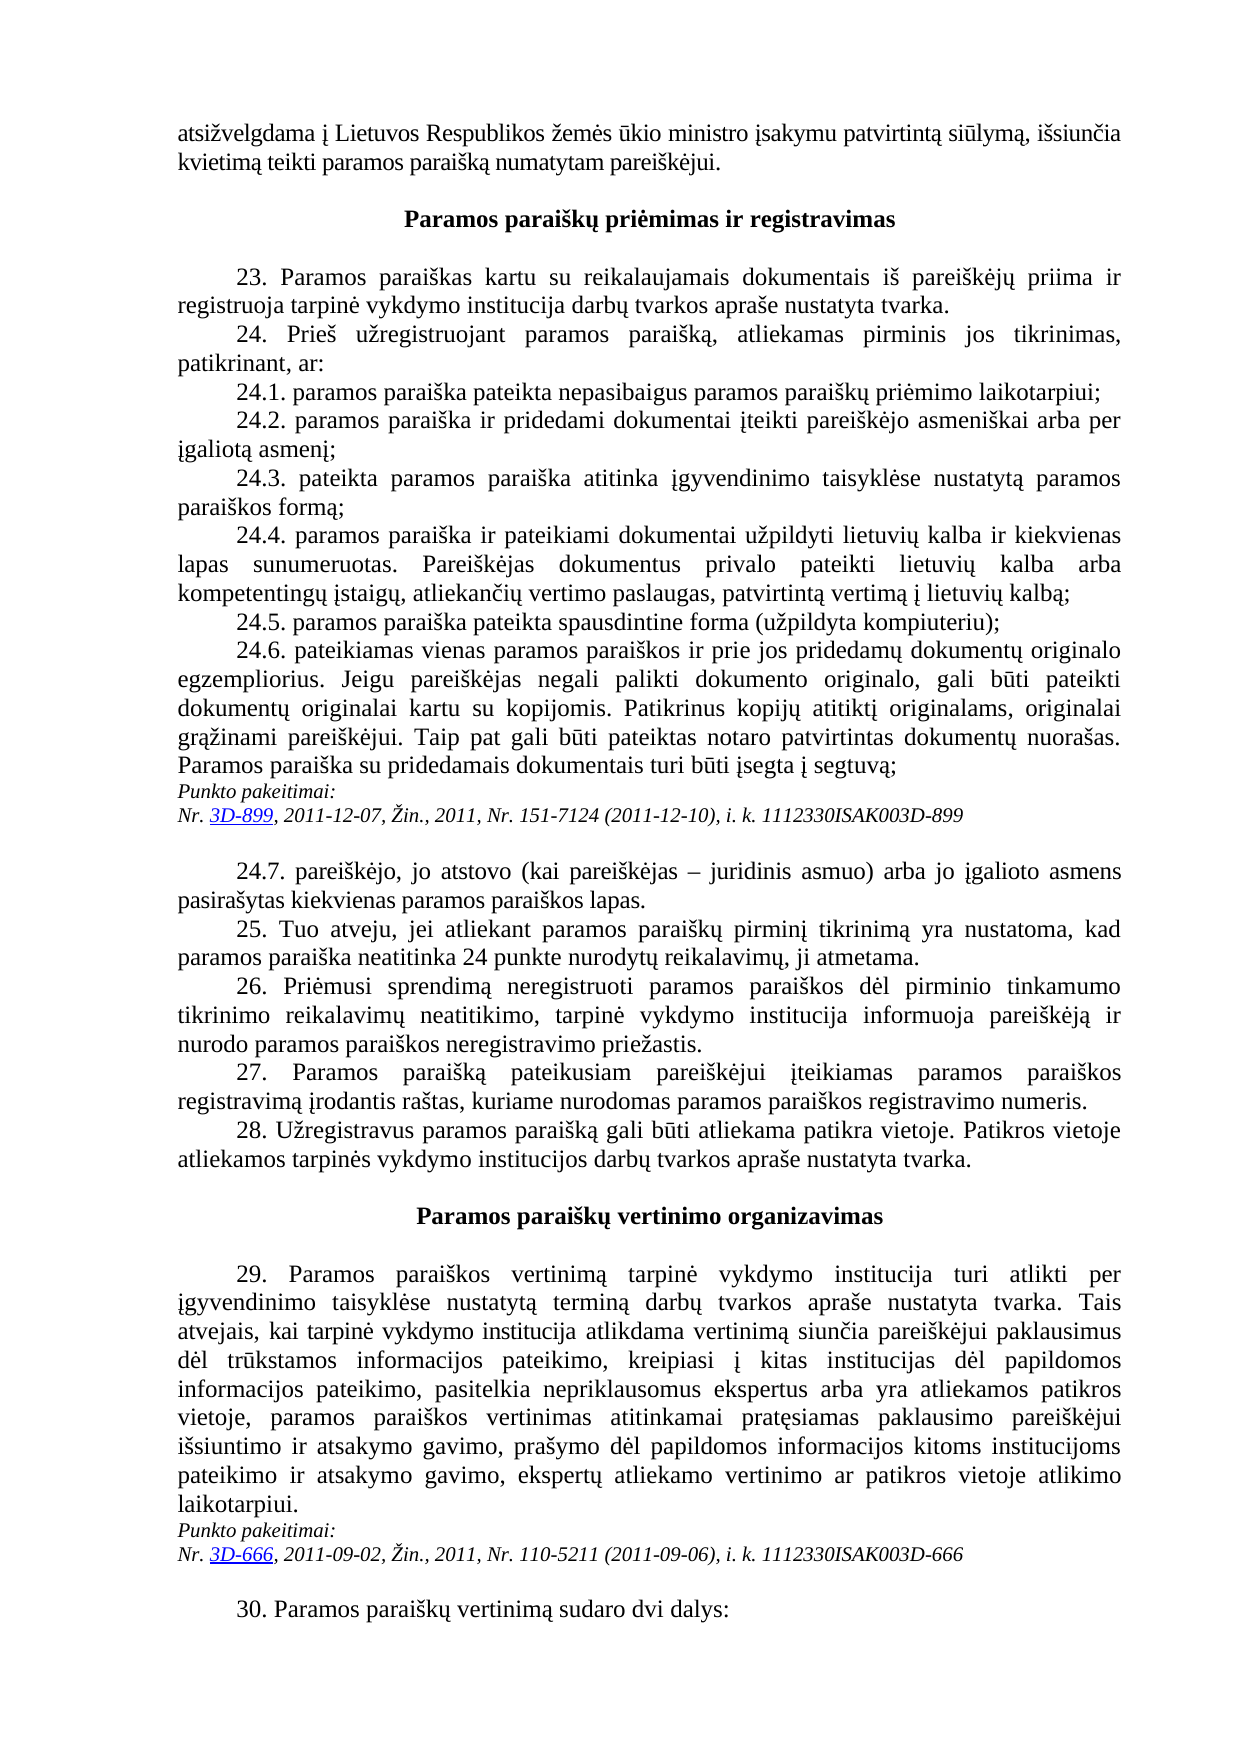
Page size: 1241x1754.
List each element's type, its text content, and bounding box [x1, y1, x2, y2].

text 24. Prieš užregistruojant paramos paraišką, atliekamas pirminis jos tikrinimas, patikrinant, ar: [177, 319, 1122, 377]
text 24.3. pateikta paramos paraiška atitinka įgyvendinimo taisyklėse nustatytą paramos paraiškos formą; [177, 463, 1122, 521]
text 27. Paramos paraišką pateikusiam pareiškėjui įteikiamas paramos paraiškos registravimą įrodantis raštas, kuriame nurodomas paramos paraiškos registravimo numeris. [177, 1057, 1122, 1115]
text 24.1. paramos paraiška pateikta nepasibaigus paramos paraiškų priėmimo laikotarpiui; [177, 377, 1122, 406]
text Paramos paraiškų vertinimo organizavimas [177, 1201, 1122, 1230]
text 24.2. paramos paraiška ir pridedami dokumentai įteikti pareiškėjo asmeniškai arba per įgaliotą asmenį; [177, 406, 1122, 463]
text Nr. 3D-666, 2011-09-02, Žin., 2011, Nr. 110-5211 (2011-09-06), i. k. 1112330ISAK003D-666 [177, 1542, 1122, 1566]
text 26. Priėmusi sprendimą neregistruoti paramos paraiškos dėl pirminio tinkamumo tikrinimo reikalavimų neatitikimo, tarpinė vykdymo institucija informuoja pareiškėją ir nurodo paramos paraiškos neregistravimo priežastis. [177, 971, 1122, 1057]
text 23. Paramos paraiškas kartu su reikalaujamais dokumentais iš pareiškėjų priima ir registruoja tarpinė vykdymo institucija darbų tvarkos apraše nustatyta tvarka. [177, 262, 1122, 319]
text Punkto pakeitimai: [177, 779, 1122, 803]
text 29. Paramos paraiškos vertinimą tarpinė vykdymo institucija turi atlikti per įgyvendinimo taisyklėse nustatytą terminą darbų tvarkos apraše nustatyta tvarka. Tais atvejais, kai tarpinė vykdymo institucija atlikdama vertinimą siunčia pareiškėjui paklausimus dėl trūkstamos informacijos pateikimo, kreipiasi į kitas institucijas dėl papildomos informacijos pateikimo, pasitelkia nepriklausomus ekspertus arba yra atliekamos patikros vietoje, paramos paraiškos vertinimas atitinkamai pratęsiamas paklausimo pareiškėjui išsiuntimo ir atsakymo gavimo, prašymo dėl papildomos informacijos kitoms institucijoms pateikimo ir atsakymo gavimo, ekspertų atliekamo vertinimo ar patikros vietoje atlikimo laikotarpiui. [177, 1259, 1122, 1517]
text 24.6. pateikiamas vienas paramos paraiškos ir prie jos pridedamų dokumentų originalo egzempliorius. Jeigu pareiškėjas negali palikti dokumento originalo, gali būti pateikti dokumentų originalai kartu su kopijomis. Patikrinus kopijų atitiktį originalams, originalai grąžinami pareiškėjui. Taip pat gali būti pateiktas notaro patvirtintas dokumentų nuorašas. Paramos paraiška su pridedamais dokumentais turi būti įsegta į segtuvą; [177, 636, 1122, 779]
text Nr. 3D-899, 2011-12-07, Žin., 2011, Nr. 151-7124 (2011-12-10), i. k. 1112330ISAK003D-899 [177, 803, 1122, 827]
text 24.4. paramos paraiška ir pateikiami dokumentai užpildyti lietuvių kalba ir kiekvienas lapas sunumeruotas. Pareiškėjas dokumentus privalo pateikti lietuvių kalba arba kompetentingų įstaigų, atliekančių vertimo paslaugas, patvirtintą vertimą į lietuvių kalbą; [177, 521, 1122, 607]
text 25. Tuo atveju, jei atliekant paramos paraiškų pirminį tikrinimą yra nustatoma, kad paramos paraiška neatitinka 24 punkte nurodytų reikalavimų, ji atmetama. [177, 914, 1122, 971]
text Punkto pakeitimai: [177, 1517, 1122, 1542]
text 24.5. paramos paraiška pateikta spausdintine forma (užpildyta kompiuteriu); [177, 607, 1122, 636]
text atsižvelgdama į Lietuvos Respublikos žemės ūkio ministro įsakymu patvirtintą siūlymą, išsiunčia kvietimą teikti paramos paraišką numatytam pareiškėjui. [177, 118, 1122, 176]
text 24.7. pareiškėjo, jo atstovo (kai pareiškėjas – juridinis asmuo) arba jo įgalioto asmens pasirašytas kiekvienas paramos paraiškos lapas. [177, 856, 1122, 914]
text Paramos paraiškų priėmimas ir registravimas [177, 204, 1122, 233]
text 30. Paramos paraiškų vertinimą sudaro dvi dalys: [177, 1594, 1122, 1623]
text 28. Užregistravus paramos paraišką gali būti atliekama patikra vietoje. Patikros vietoje atliekamos tarpinės vykdymo institucijos darbų tvarkos apraše nustatyta tvarka. [177, 1115, 1122, 1172]
